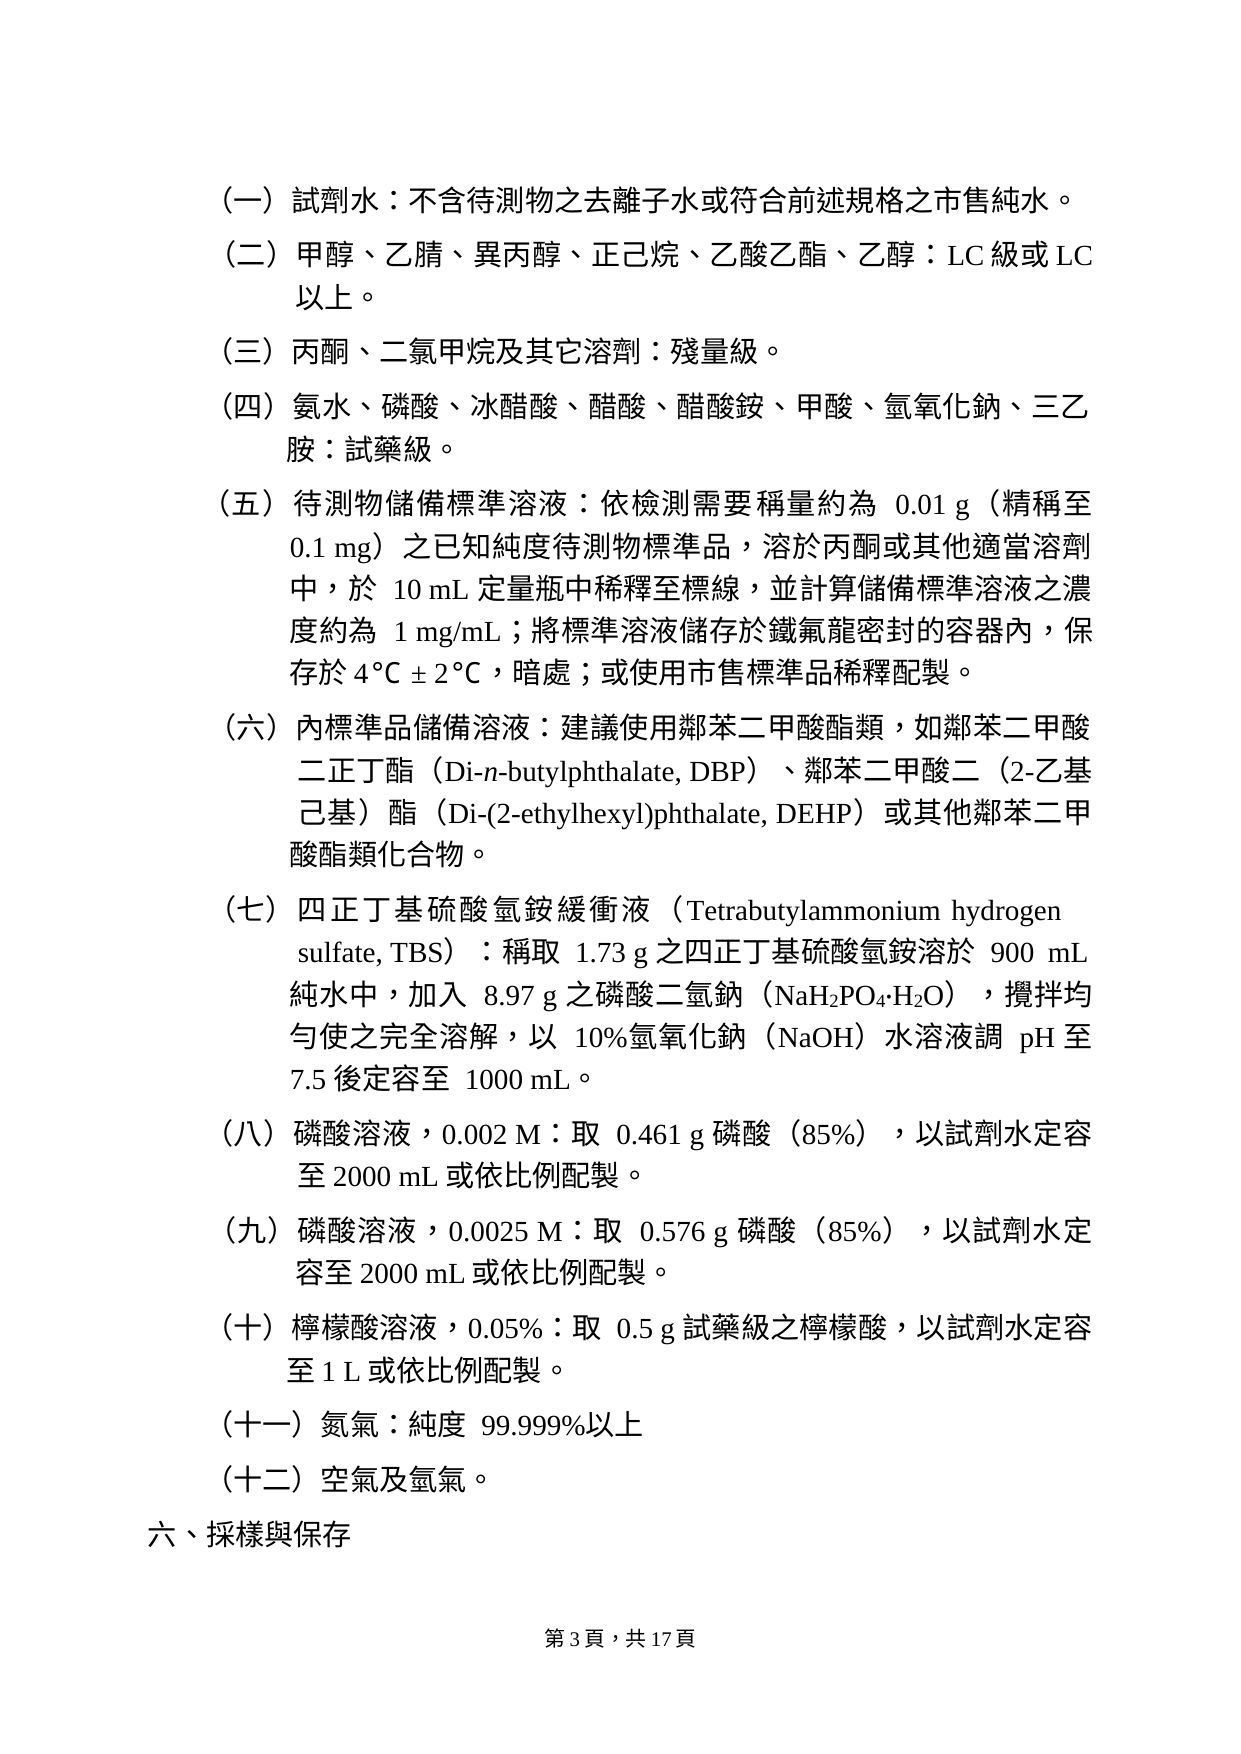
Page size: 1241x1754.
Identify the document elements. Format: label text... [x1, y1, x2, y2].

text （九）磷酸溶液，0.0025 M：取 0.576 g 磷酸（85%），以試劑水定容至2000 mL或依比例配製。 [207, 1208, 1093, 1292]
text （七） 四正丁基硫酸氫銨緩衝液（Tetrabutylammonium hydrogen sulfate, TBS）：稱取 1.73 g 之四正丁基硫酸氫銨溶於 900 mL純水中，加入 8.97 g 之磷酸二氫鈉（NaH2PO4‧H2O），攪拌均勻使之完全溶解，以 10%氫氧化鈉（NaOH）水溶液調 pH 至7.5 後定容至 1000 mL。 [207, 887, 1093, 1098]
text （十一）氮氣：純度 99.999%以上 [204, 1402, 1093, 1444]
text （四）氨水、磷酸、冰醋酸、醋酸、醋酸銨、甲酸、氫氧化鈉、三乙胺：試藥級。 [204, 384, 1093, 468]
text （六）內標準品儲備溶液：建議使用鄰苯二甲酸酯類，如鄰苯二甲酸 二正丁酯（Di-n-butylphthalate, DBP）、鄰苯二甲酸二（2-乙基 己基）酯（Di-(2-ethylhexyl)phthalate, DEHP）或其他鄰苯二甲酸酯類化合物。 [207, 705, 1093, 874]
text （一）試劑水：不含待測物之去離子水或符合前述規格之市售純水。 [204, 177, 1093, 219]
text （十二）空氣及氫氣。 [204, 1457, 1093, 1499]
text （二）甲醇、乙腈、異丙醇、正己烷、乙酸乙酯、乙醇：LC級或LC以上。 [207, 232, 1093, 317]
text （三）丙酮、二氯甲烷及其它溶劑：殘量級。 [204, 329, 1093, 371]
text （十）檸檬酸溶液，0.05%：取 0.5 g 試藥級之檸檬酸，以試劑水定容至1 L或依比例配製。 [204, 1305, 1093, 1389]
text 六、採樣與保存 [148, 1511, 1093, 1554]
text （八）磷酸溶液，0.002 M：取 0.461 g 磷酸（85%），以試劑水定容 至2000 mL或依比例配製。 [204, 1111, 1093, 1195]
text （五）待測物儲備標準溶液：依檢測需要稱量約為 0.01 g（精稱至 0.1 mg）之已知純度待測物標準品，溶於丙酮或其他適當溶劑中，於 10 mL 定量瓶中稀釋至標線，並計算儲備標準溶液之濃度約為 1 mg/mL；將標準溶液儲存於鐵氟龍密封的容器內，保存於4℃ ± 2℃，暗處；或使用市售標準品稀釋配製。 [201, 481, 1093, 692]
